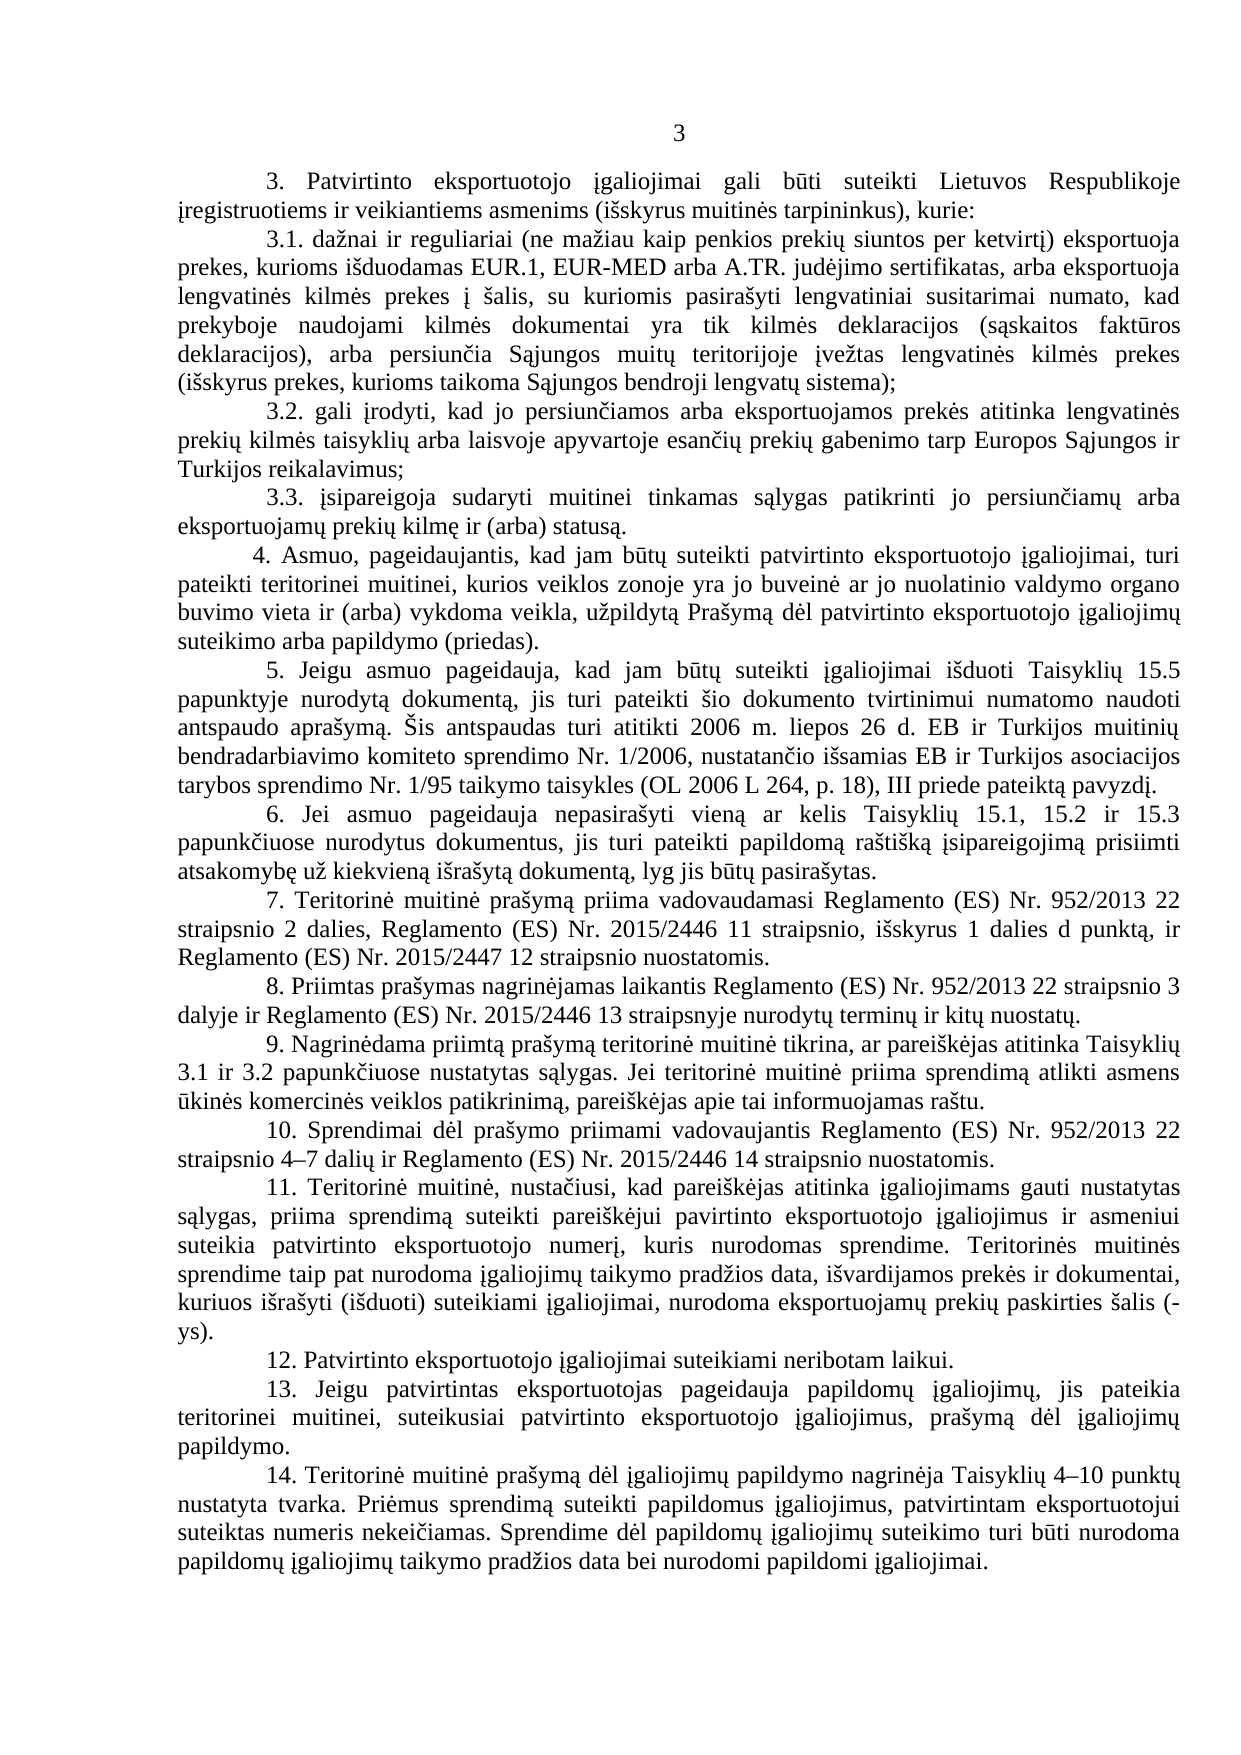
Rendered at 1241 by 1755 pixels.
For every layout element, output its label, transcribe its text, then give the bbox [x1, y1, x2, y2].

text 3.3. įsipareigoja sudaryti muitinei tinkamas sąlygas patikrinti jo persiunčiamų arba eksportuojamų prekių kilmę ir (arba) statusą. [177, 482, 1181, 540]
text 11. Teritorinė muitinė, nustačiusi, kad pareiškėjas atitinka įgaliojimams gauti nustatytas sąlygas, priima sprendimą suteikti pareiškėjui pavirtinto eksportuotojo įgaliojimus ir asmeniui suteikia patvirtinto eksportuotojo numerį, kuris nurodomas sprendime. Teritorinės muitinės sprendime taip pat nurodoma įgaliojimų taikymo pradžios data, išvardijamos prekės ir dokumentai, kuriuos išrašyti (išduoti) suteikiami įgaliojimai, nurodoma eksportuojamų prekių paskirties šalis (-ys). [177, 1172, 1181, 1345]
text 3.2. gali įrodyti, kad jo persiunčiamos arba eksportuojamos prekės atitinka lengvatinės prekių kilmės taisyklių arba laisvoje apyvartoje esančių prekių gabenimo tarp Europos Sąjungos ir Turkijos reikalavimus; [177, 396, 1181, 482]
text 7. Teritorinė muitinė prašymą priima vadovaudamasi Reglamento (ES) Nr. 952/2013 22 straipsnio 2 dalies, Reglamento (ES) Nr. 2015/2446 11 straipsnio, išskyrus 1 dalies d punktą, ir Reglamento (ES) Nr. 2015/2447 12 straipsnio nuostatomis. [177, 885, 1181, 971]
text 6. Jei asmuo pageidauja nepasirašyti vieną ar kelis Taisyklių 15.1, 15.2 ir 15.3 papunkčiuose nurodytus dokumentus, jis turi pateikti papildomą raštišką įsipareigojimą prisiimti atsakomybę už kiekvieną išrašytą dokumentą, lyg jis būtų pasirašytas. [177, 799, 1181, 885]
text 3.1. dažnai ir reguliariai (ne mažiau kaip penkios prekių siuntos per ketvirtį) eksportuoja prekes, kurioms išduodamas EUR.1, EUR-MED arba A.TR. judėjimo sertifikatas, arba eksportuoja lengvatinės kilmės prekes į šalis, su kuriomis pasirašyti lengvatiniai susitarimai numato, kad prekyboje naudojami kilmės dokumentai yra tik kilmės deklaracijos (sąskaitos faktūros deklaracijos), arba persiunčia Sąjungos muitų teritorijoje įvežtas lengvatinės kilmės prekes (išskyrus prekes, kurioms taikoma Sąjungos bendroji lengvatų sistema); [177, 224, 1181, 396]
text 10. Sprendimai dėl prašymo priimami vadovaujantis Reglamento (ES) Nr. 952/2013 22 straipsnio 4–7 dalių ir Reglamento (ES) Nr. 2015/2446 14 straipsnio nuostatomis. [177, 1115, 1181, 1172]
text 13. Jeigu patvirtintas eksportuotojas pageidauja papildomų įgaliojimų, jis pateikia teritorinei muitinei, suteikusiai patvirtinto eksportuotojo įgaliojimus, prašymą dėl įgaliojimų papildymo. [177, 1374, 1181, 1460]
text 9. Nagrinėdama priimtą prašymą teritorinė muitinė tikrina, ar pareiškėjas atitinka Taisyklių 3.1 ir 3.2 papunkčiuose nustatytas sąlygas. Jei teritorinė muitinė priima sprendimą atlikti asmens ūkinės komercinės veiklos patikrinimą, pareiškėjas apie tai informuojamas raštu. [177, 1029, 1181, 1115]
text 8. Priimtas prašymas nagrinėjamas laikantis Reglamento (ES) Nr. 952/2013 22 straipsnio 3 dalyje ir Reglamento (ES) Nr. 2015/2446 13 straipsnyje nurodytų terminų ir kitų nuostatų. [177, 971, 1181, 1029]
text 5. Jeigu asmuo pageidauja, kad jam būtų suteikti įgaliojimai išduoti Taisyklių 15.5 papunktyje nurodytą dokumentą, jis turi pateikti šio dokumento tvirtinimui numatomo naudoti antspaudo aprašymą. Šis antspaudas turi atitikti 2006 m. liepos 26 d. EB ir Turkijos muitinių bendradarbiavimo komiteto sprendimo Nr. 1/2006, nustatančio išsamias EB ir Turkijos asociacijos tarybos sprendimo Nr. 1/95 taikymo taisykles (OL 2006 L 264, p. 18), III priede pateiktą pavyzdį. [177, 655, 1181, 799]
text 4. Asmuo, pageidaujantis, kad jam būtų suteikti patvirtinto eksportuotojo įgaliojimai, turi pateikti teritorinei muitinei, kurios veiklos zonoje yra jo buveinė ar jo nuolatinio valdymo organo buvimo vieta ir (arba) vykdoma veikla, užpildytą Prašymą dėl patvirtinto eksportuotojo įgaliojimų suteikimo arba papildymo (priedas). [177, 540, 1181, 655]
text 3. Patvirtinto eksportuotojo įgaliojimai gali būti suteikti Lietuvos Respublikoje įregistruotiems ir veikiantiems asmenims (išskyrus muitinės tarpininkus), kurie: [177, 166, 1181, 224]
text 14. Teritorinė muitinė prašymą dėl įgaliojimų papildymo nagrinėja Taisyklių 4–10 punktų nustatyta tvarka. Priėmus sprendimą suteikti papildomus įgaliojimus, patvirtintam eksportuotojui suteiktas numeris nekeičiamas. Sprendime dėl papildomų įgaliojimų suteikimo turi būti nurodoma papildomų įgaliojimų taikymo pradžios data bei nurodomi papildomi įgaliojimai. [177, 1460, 1181, 1575]
text 12. Patvirtinto eksportuotojo įgaliojimai suteikiami neribotam laikui. [177, 1345, 1181, 1374]
